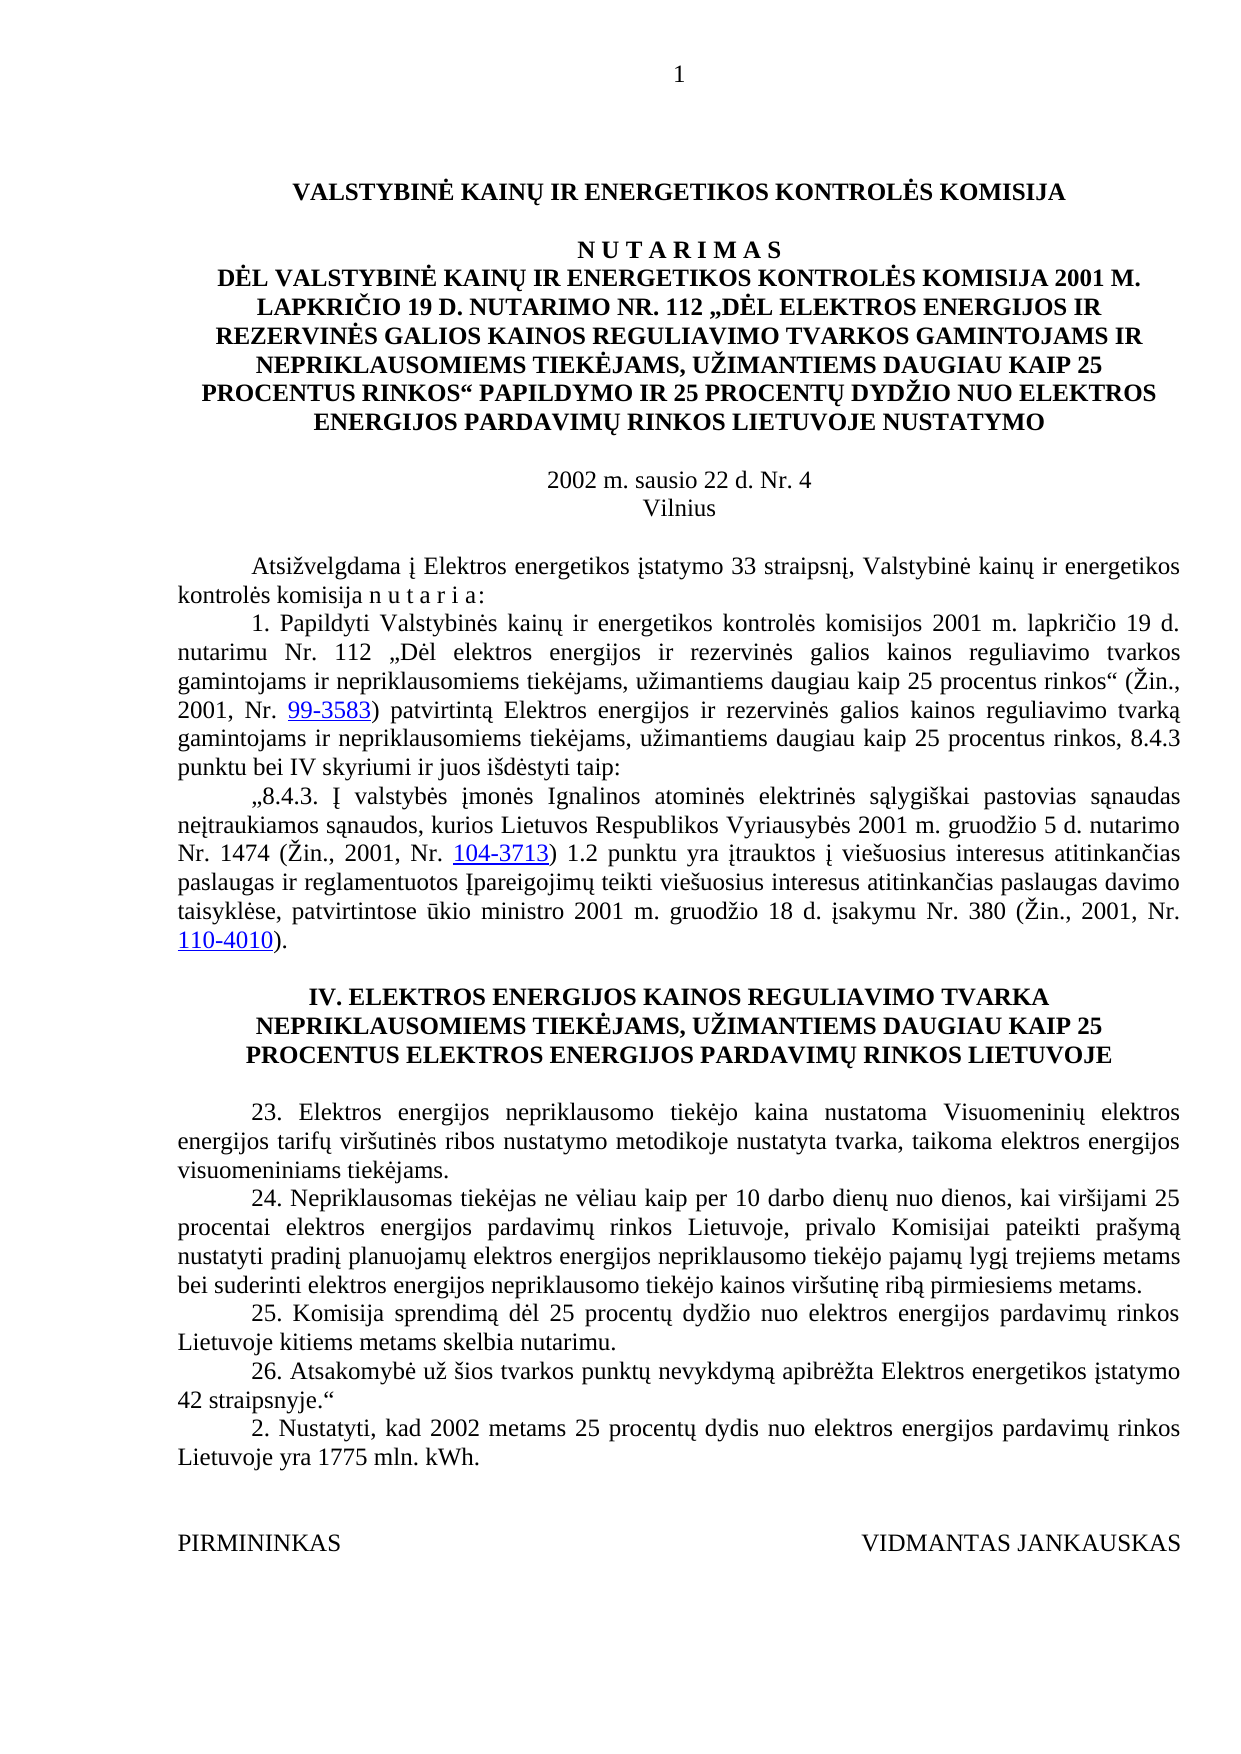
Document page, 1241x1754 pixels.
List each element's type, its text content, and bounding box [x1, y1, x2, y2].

text 23. Elektros energijos nepriklausomo tiekėjo kaina nustatoma Visuomeninių elektros energijos tarifų viršutinės ribos nustatymo metodikoje nustatyta tvarka, taikoma elektros energijos visuomeniniams tiekėjams. [177, 1097, 1181, 1183]
text 2002 m. sausio 22 d. Nr. 4 [177, 465, 1181, 493]
text Vilnius [177, 493, 1181, 522]
text „8.4.3. Į valstybės įmonės Ignalinos atominės elektrinės sąlygiškai pastovias sąnaudas neįtraukiamos sąnaudos, kurios Lietuvos Respublikos Vyriausybės 2001 m. gruodžio 5 d. nutarimo Nr. 1474 (Žin., 2001, Nr. 104-3713) 1.2 punktu yra įtrauktos į viešuosius interesus atitinkančias paslaugas ir reglamentuotos Įpareigojimų teikti viešuosius interesus atitinkančias paslaugas davimo taisyklėse, patvirtintose ūkio ministro 2001 m. gruodžio 18 d. įsakymu Nr. 380 (Žin., 2001, Nr. 110-4010). [177, 781, 1181, 953]
text 2. Nustatyti, kad 2002 metams 25 procentų dydis nuo elektros energijos pardavimų rinkos Lietuvoje yra 1775 mln. kWh. [177, 1413, 1181, 1471]
text DĖL VALSTYBINĖ KAINŲ IR ENERGETIKOS KONTROLĖS KOMISIJA 2001 M. LAPKRIČIO 19 D. NUTARIMO NR. 112 „DĖL ELEKTROS ENERGIJOS IR REZERVINĖS GALIOS KAINOS REGULIAVIMO TVARKOS GAMINTOJAMS IR NEPRIKLAUSOMIEMS TIEKĖJAMS, UŽIMANTIEMS DAUGIAU KAIP 25 PROCENTUS RINKOS“ PAPILDYMO IR 25 PROCENTŲ DYDŽIO NUO ELEKTROS ENERGIJOS PARDAVIMŲ RINKOS LIETUVOJE NUSTATYMO [177, 263, 1181, 436]
text PIRMININKAS VIDMANTAS JANKAUSKAS [177, 1528, 1181, 1557]
text N U T A R I M A S [177, 235, 1181, 263]
text 24. Nepriklausomas tiekėjas ne vėliau kaip per 10 darbo dienų nuo dienos, kai viršijami 25 procentai elektros energijos pardavimų rinkos Lietuvoje, privalo Komisijai pateikti prašymą nustatyti pradinį planuojamų elektros energijos nepriklausomo tiekėjo pajamų lygį trejiems metams bei suderinti elektros energijos nepriklausomo tiekėjo kainos viršutinę ribą pirmiesiems metams. [177, 1183, 1181, 1298]
text VALSTYBINĖ KAINŲ IR ENERGETIKOS KONTROLĖS KOMISIJA [177, 177, 1181, 206]
text IV. ELEKTROS ENERGIJOS KAINOS REGULIAVIMO TVARKA NEPRIKLAUSOMIEMS TIEKĖJAMS, UŽIMANTIEMS DAUGIAU KAIP 25 PROCENTUS ELEKTROS ENERGIJOS PARDAVIMŲ RINKOS LIETUVOJE [177, 982, 1181, 1068]
text 26. Atsakomybė už šios tvarkos punktų nevykdymą apibrėžta Elektros energetikos įstatymo 42 straipsnyje.“ [177, 1356, 1181, 1413]
text Atsižvelgdama į Elektros energetikos įstatymo 33 straipsnį, Valstybinė kainų ir energetikos kontrolės komisija nutaria: [177, 551, 1181, 608]
text 25. Komisija sprendimą dėl 25 procentų dydžio nuo elektros energijos pardavimų rinkos Lietuvoje kitiems metams skelbia nutarimu. [177, 1298, 1181, 1356]
text 1. Papildyti Valstybinės kainų ir energetikos kontrolės komisijos 2001 m. lapkričio 19 d. nutarimu Nr. 112 „Dėl elektros energijos ir rezervinės galios kainos reguliavimo tvarkos gamintojams ir nepriklausomiems tiekėjams, užimantiems daugiau kaip 25 procentus rinkos“ (Žin., 2001, Nr. 99-3583) patvirtintą Elektros energijos ir rezervinės galios kainos reguliavimo tvarką gamintojams ir nepriklausomiems tiekėjams, užimantiems daugiau kaip 25 procentus rinkos, 8.4.3 punktu bei IV skyriumi ir juos išdėstyti taip: [177, 608, 1181, 781]
